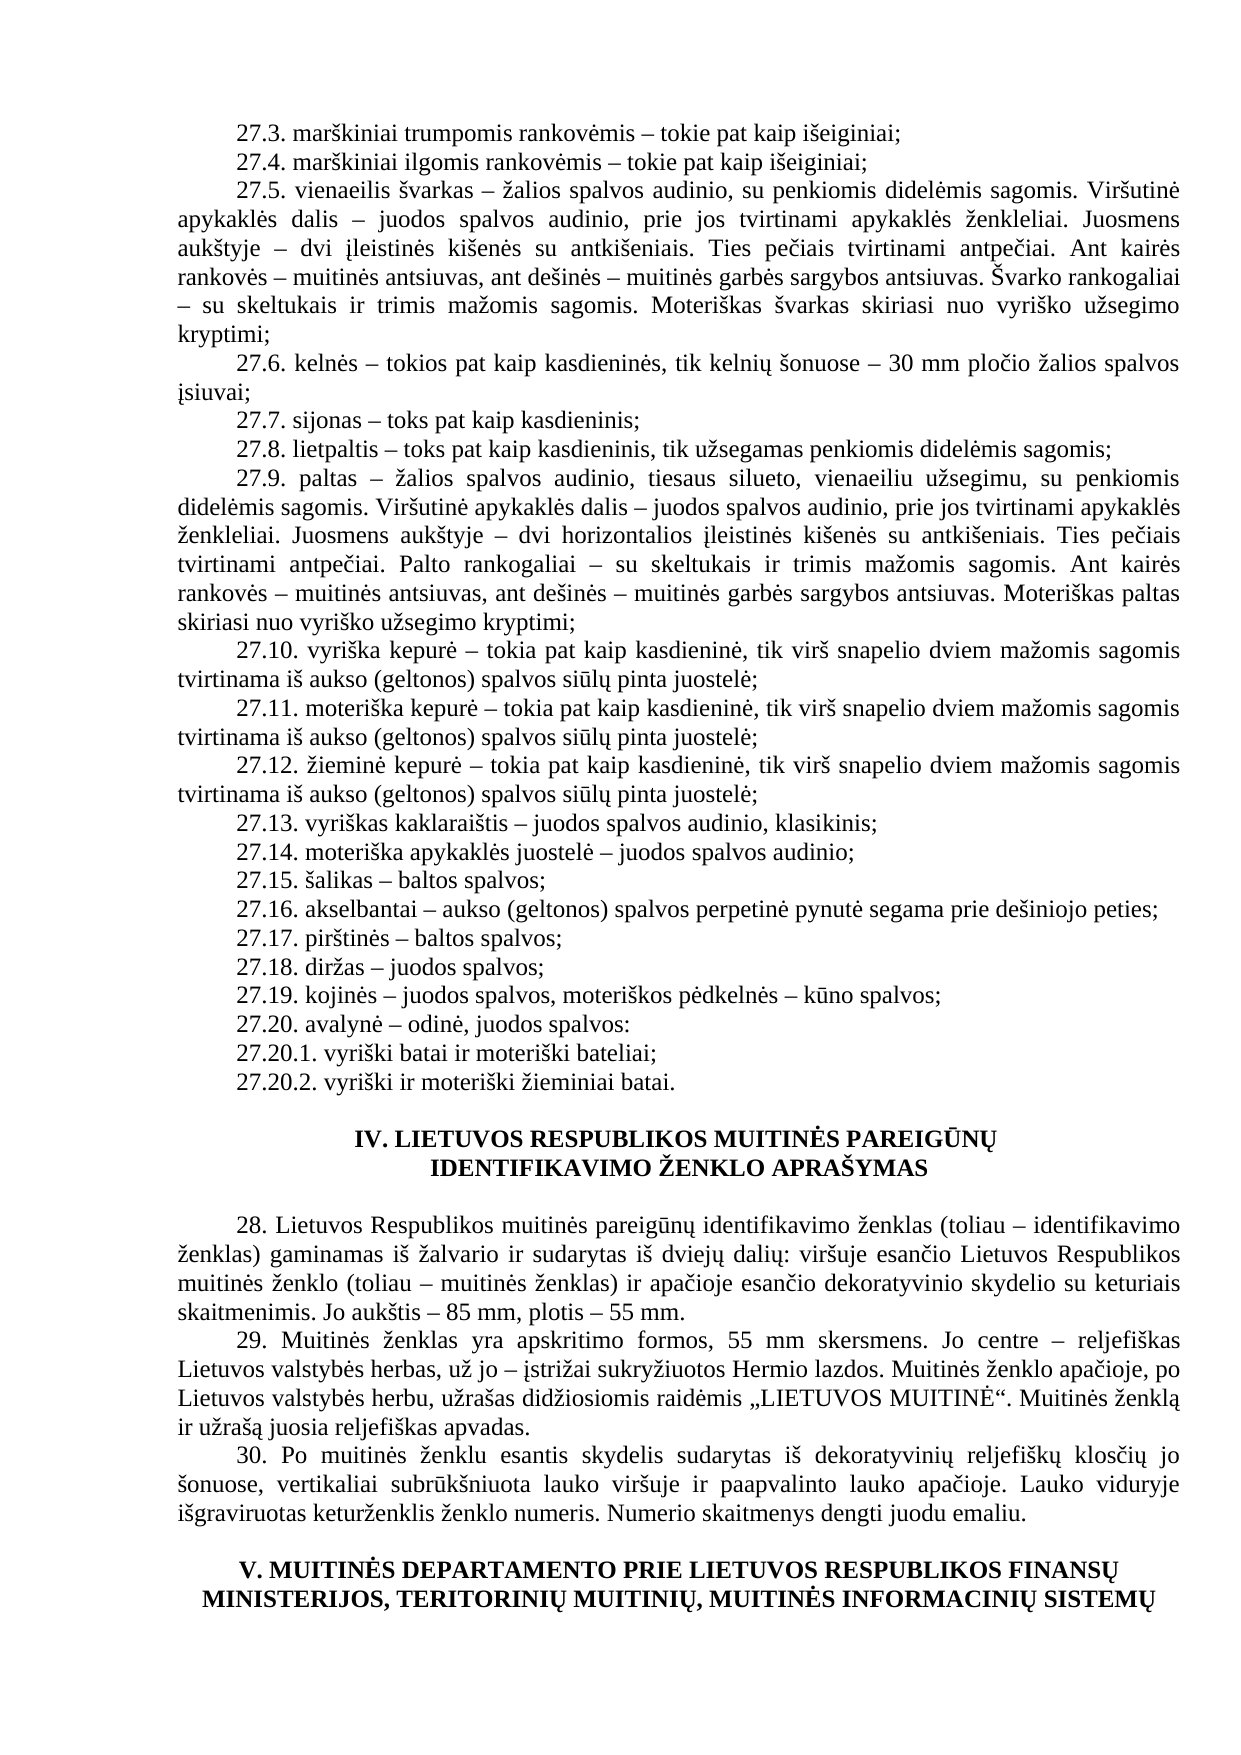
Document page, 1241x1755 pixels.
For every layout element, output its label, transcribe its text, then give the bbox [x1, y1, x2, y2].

text 27.19. kojinės – juodos spalvos, moteriškos pėdkelnės – kūno spalvos; [177, 981, 1181, 1009]
text 27.8. lietpaltis – toks pat kaip kasdieninis, tik užsegamas penkiomis didelėmis sagomis; [177, 434, 1181, 463]
text V. MUITINĖS DEPARTAMENTO PRIE LIETUVOS RESPUBLIKOS FINANSŲ MINISTERIJOS, TERITORINIŲ MUITINIŲ, MUITINĖS INFORMACINIŲ SISTEMŲ [177, 1556, 1181, 1613]
text 27.14. moteriška apykaklės juostelė – juodos spalvos audinio; [177, 837, 1181, 866]
text 27.9. paltas – žalios spalvos audinio, tiesaus silueto, vienaeiliu užsegimu, su penkiomis didelėmis sagomis. Viršutinė apykaklės dalis – juodos spalvos audinio, prie jos tvirtinami apykaklės ženkleliai. Juosmens aukštyje – dvi horizontalios įleistinės kišenės su antkišeniais. Ties pečiais tvirtinami antpečiai. Palto rankogaliai – su skeltukais ir trimis mažomis sagomis. Ant kairės rankovės – muitinės antsiuvas, ant dešinės – muitinės garbės sargybos antsiuvas. Moteriškas paltas skiriasi nuo vyriško užsegimo kryptimi; [177, 463, 1181, 636]
text 27.5. vienaeilis švarkas – žalios spalvos audinio, su penkiomis didelėmis sagomis. Viršutinė apykaklės dalis – juodos spalvos audinio, prie jos tvirtinami apykaklės ženkleliai. Juosmens aukštyje – dvi įleistinės kišenės su antkišeniais. Ties pečiais tvirtinami antpečiai. Ant kairės rankovės – muitinės antsiuvas, ant dešinės – muitinės garbės sargybos antsiuvas. Švarko rankogaliai – su skeltukais ir trimis mažomis sagomis. Moteriškas švarkas skiriasi nuo vyriško užsegimo kryptimi; [177, 176, 1181, 348]
text 27.20.2. vyriški ir moteriški žieminiai batai. [177, 1067, 1181, 1096]
text 27.16. akselbantai – aukso (geltonos) spalvos perpetinė pynutė segama prie dešiniojo peties; [177, 894, 1181, 923]
text 27.20.1. vyriški batai ir moteriški bateliai; [177, 1038, 1181, 1067]
text 27.3. marškiniai trumpomis rankovėmis – tokie pat kaip išeiginiai; [177, 118, 1181, 147]
text 30. Po muitinės ženklu esantis skydelis sudarytas iš dekoratyvinių reljefiškų klosčių jo šonuose, vertikaliai subrūkšniuota lauko viršuje ir paapvalinto lauko apačioje. Lauko viduryje išgraviruotas keturženklis ženklo numeris. Numerio skaitmenys dengti juodu emaliu. [177, 1441, 1181, 1527]
text 27.13. vyriškas kaklaraištis – juodos spalvos audinio, klasikinis; [177, 808, 1181, 837]
text 27.18. diržas – juodos spalvos; [177, 952, 1181, 981]
text 27.17. pirštinės – baltos spalvos; [177, 923, 1181, 952]
text 27.7. sijonas – toks pat kaip kasdieninis; [177, 406, 1181, 434]
text IV. LIETUVOS RESPUBLIKOS MUITINĖS PAREIGŪNŲ IDENTIFIKAVIMO ŽENKLO APRAŠYMAS [177, 1124, 1181, 1182]
text 27.6. kelnės – tokios pat kaip kasdieninės, tik kelnių šonuose – 30 mm pločio žalios spalvos įsiuvai; [177, 348, 1181, 406]
text 29. Muitinės ženklas yra apskritimo formos, 55 mm skersmens. Jo centre – reljefiškas Lietuvos valstybės herbas, už jo – įstrižai sukryžiuotos Hermio lazdos. Muitinės ženklo apačioje, po Lietuvos valstybės herbu, užrašas didžiosiomis raidėmis „LIETUVOS MUITINĖ“. Muitinės ženklą ir užrašą juosia reljefiškas apvadas. [177, 1326, 1181, 1441]
text 27.11. moteriška kepurė – tokia pat kaip kasdieninė, tik virš snapelio dviem mažomis sagomis tvirtinama iš aukso (geltonos) spalvos siūlų pinta juostelė; [177, 693, 1181, 751]
text 27.10. vyriška kepurė – tokia pat kaip kasdieninė, tik virš snapelio dviem mažomis sagomis tvirtinama iš aukso (geltonos) spalvos siūlų pinta juostelė; [177, 636, 1181, 693]
text 27.20. avalynė – odinė, juodos spalvos: [177, 1009, 1181, 1038]
text 28. Lietuvos Respublikos muitinės pareigūnų identifikavimo ženklas (toliau – identifikavimo ženklas) gaminamas iš žalvario ir sudarytas iš dviejų dalių: viršuje esančio Lietuvos Respublikos muitinės ženklo (toliau – muitinės ženklas) ir apačioje esančio dekoratyvinio skydelio su keturiais skaitmenimis. Jo aukštis – 85 mm, plotis – 55 mm. [177, 1211, 1181, 1326]
text 27.12. žieminė kepurė – tokia pat kaip kasdieninė, tik virš snapelio dviem mažomis sagomis tvirtinama iš aukso (geltonos) spalvos siūlų pinta juostelė; [177, 751, 1181, 808]
text 27.4. marškiniai ilgomis rankovėmis – tokie pat kaip išeiginiai; [177, 147, 1181, 176]
text 27.15. šalikas – baltos spalvos; [177, 866, 1181, 894]
